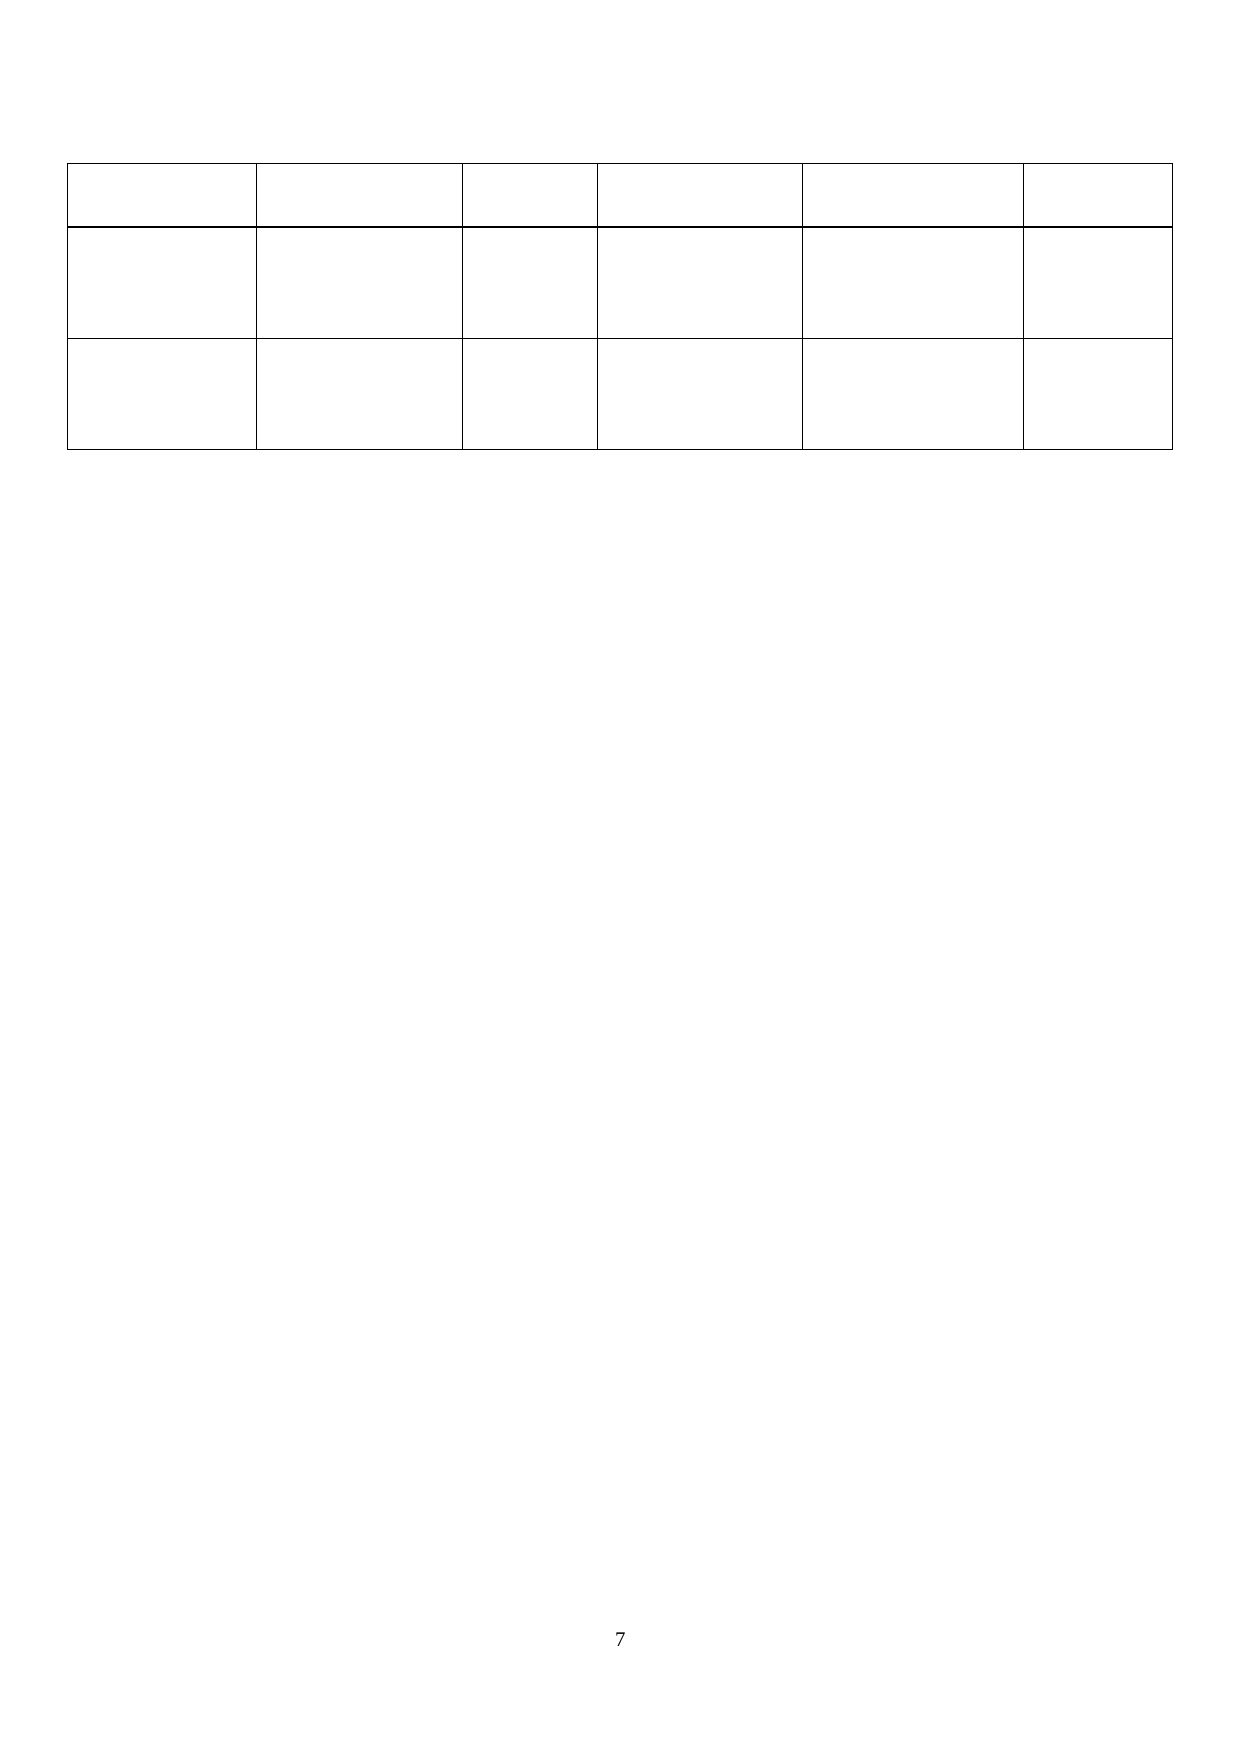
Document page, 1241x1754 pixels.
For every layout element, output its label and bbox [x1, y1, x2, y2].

table_cell [68, 228, 256, 338]
table_cell [1024, 339, 1172, 449]
table_cell [803, 164, 1023, 226]
table_cell [463, 339, 597, 449]
table_cell [463, 164, 597, 226]
table_cell [598, 339, 802, 449]
table_cell [598, 228, 802, 338]
table_cell [803, 339, 1023, 449]
table_cell [598, 164, 802, 226]
table_cell [257, 339, 462, 449]
table_cell [803, 228, 1023, 338]
table_cell [257, 228, 462, 338]
table_cell [257, 164, 462, 226]
table_cell [1024, 164, 1172, 226]
table_cell [68, 339, 256, 449]
table_cell [1024, 228, 1172, 338]
table_cell [463, 228, 597, 338]
table_cell [68, 164, 256, 226]
